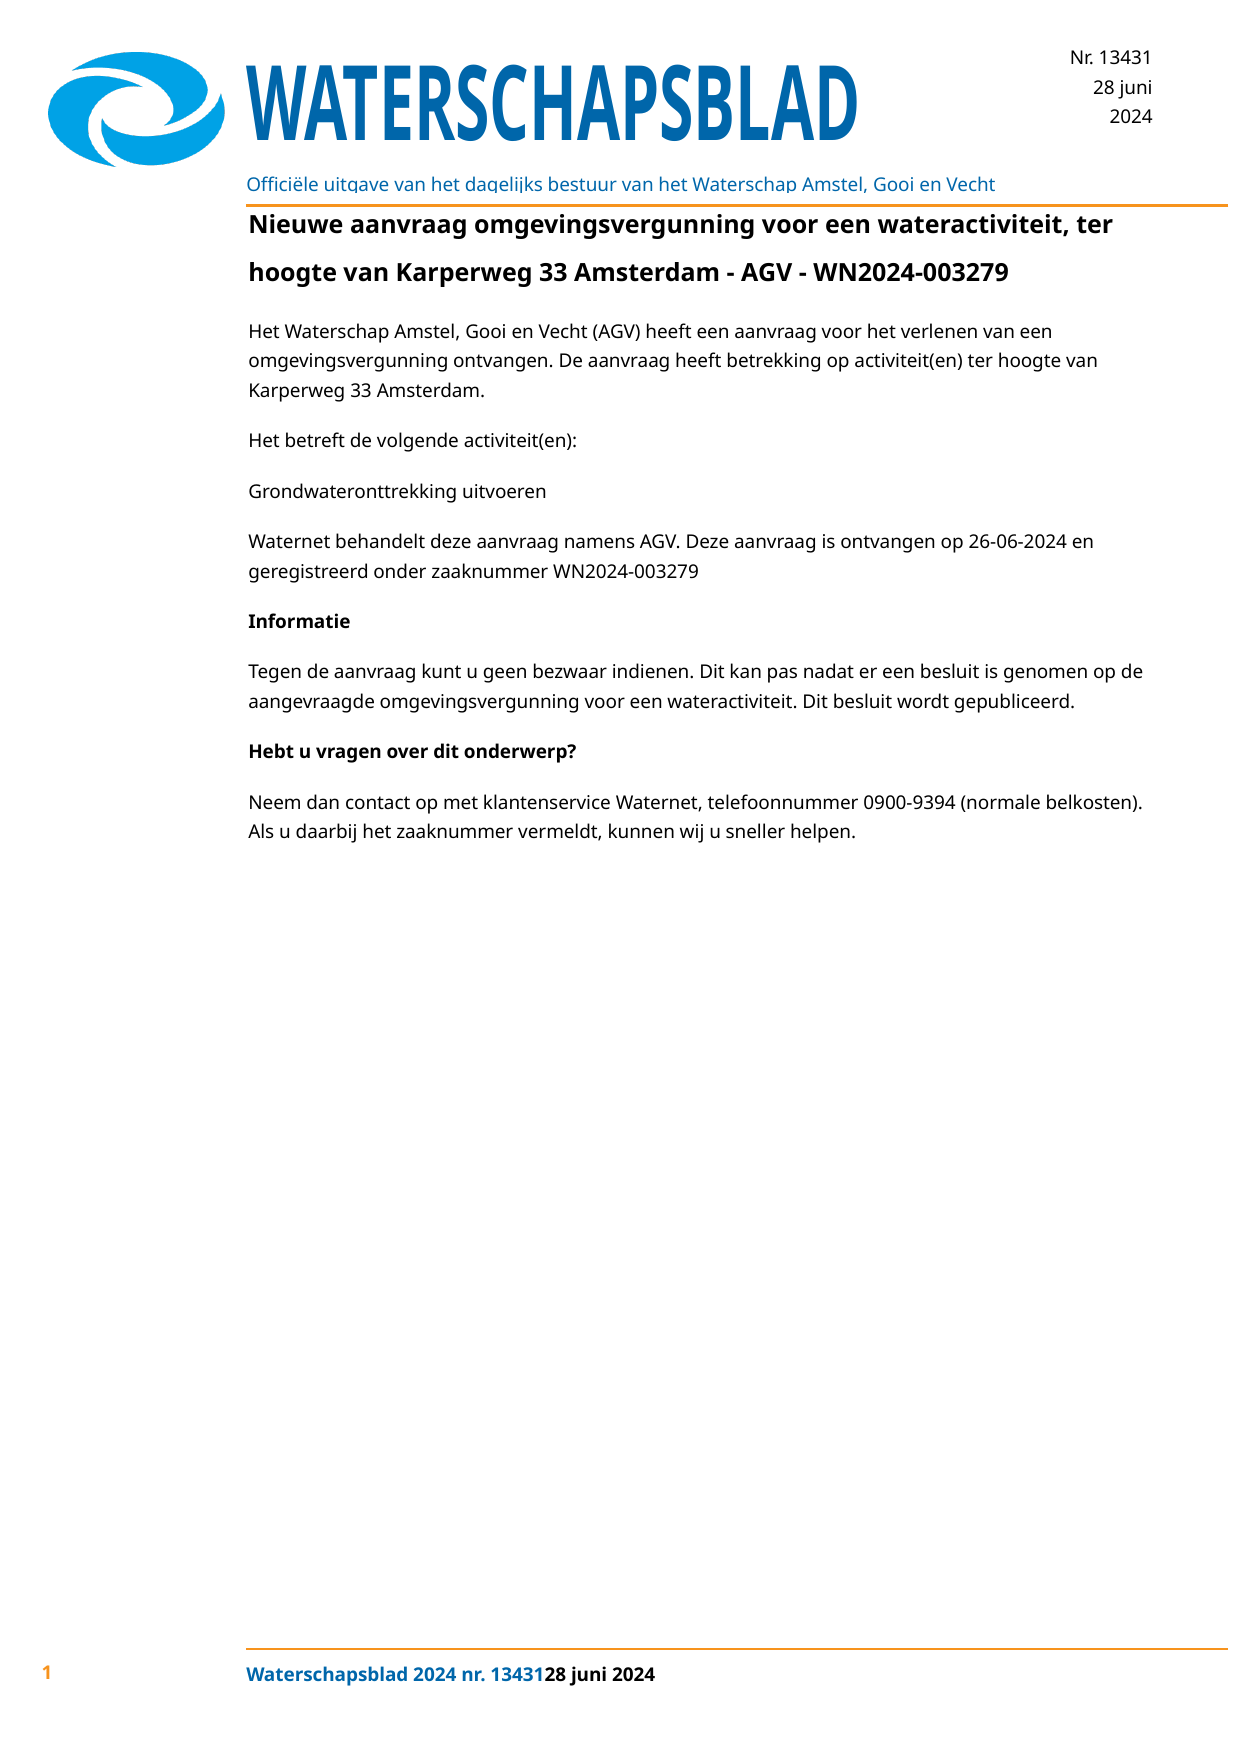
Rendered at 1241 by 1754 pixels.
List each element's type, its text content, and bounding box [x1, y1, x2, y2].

text Neem dan contact op met klantenservice Waternet, telefoonnummer 0900-9394 (normale belkosten). Als u daarbij het zaaknummer vermeldt, kunnen wij u sneller helpen. [248, 789, 1152, 844]
text Hebt u vragen over dit onderwerp? [248, 739, 1152, 764]
text Informatie [248, 608, 1152, 634]
text Het betreft de volgende activiteit(en): [248, 427, 1152, 453]
text Grondwateronttrekking uitvoeren [248, 478, 1152, 504]
text Waternet behandelt deze aanvraag namens AGV. Deze aanvraag is ontvangen op 26-06-2024 en geregistreerd onder zaaknummer WN2024-003279 [248, 528, 1152, 584]
text Tegen de aanvraag kunt u geen bezwaar indienen. Dit kan pas nadat er een besluit is genomen op de aangevraagde omgevingsvergunning voor een wateractiviteit. Dit besluit wordt gepubliceerd. [248, 659, 1152, 714]
picture [41, 47, 231, 172]
text Het Waterschap Amstel, Gooi en Vecht (AGV) heeft een aanvraag voor het verlenen van een omgevingsvergunning ontvangen. De aanvraag heeft betrekking op activiteit(en) ter hoogte van Karperweg 33 Amsterdam. [248, 318, 1152, 403]
text Nieuwe aanvraag omgevingsvergunning voor een wateractiviteit, ter hoogte van Karperweg 33 Amsterdam - AGV - WN2024-003279 [248, 207, 1152, 288]
